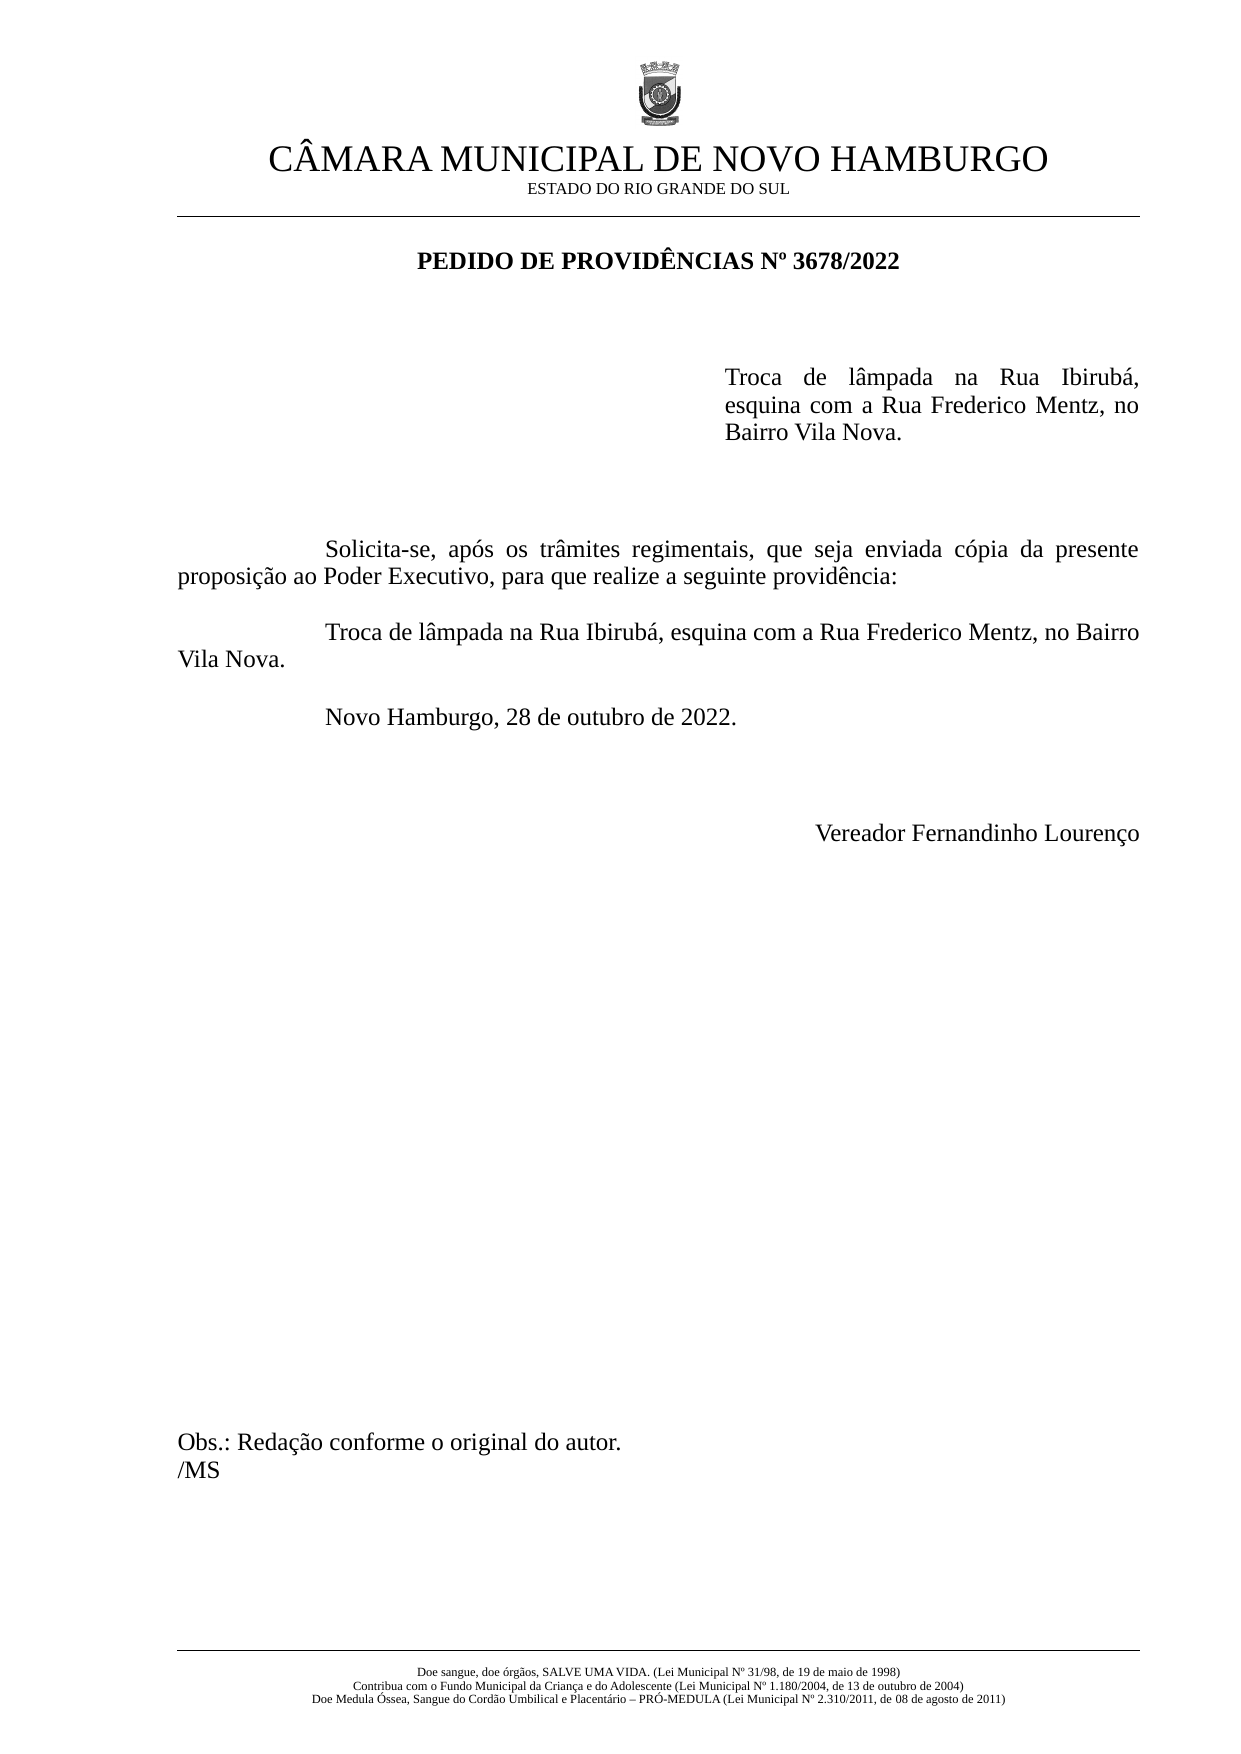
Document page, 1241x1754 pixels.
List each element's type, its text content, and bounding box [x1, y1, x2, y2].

list Troca de lâmpada na Rua Ibirubá, esquina com a Rua Frederico Mentz, no Bairro Vila Nova. [177, 618, 1140, 673]
text Obs.: Redação conforme o original do autor. [177, 1428, 1140, 1456]
text /MS [177, 1456, 1140, 1484]
text Novo Hamburgo, 28 de outubro de 2022. [177, 703, 1140, 730]
text PEDIDO DE PROVIDÊNCIAS Nº 3678/2022 [177, 247, 1140, 274]
text Vereador Fernandinho Lourenço [649, 819, 1140, 847]
list Troca de lâmpada na Rua Ibirubá, esquina com a Rua Frederico Mentz, no Bairro Vila Nova. [687, 363, 1140, 446]
text Solicita-se, após os trâmites regimentais, que seja enviada cópia da presente proposição ao Poder Executivo, para que realize a seguinte providência: [177, 535, 1140, 590]
